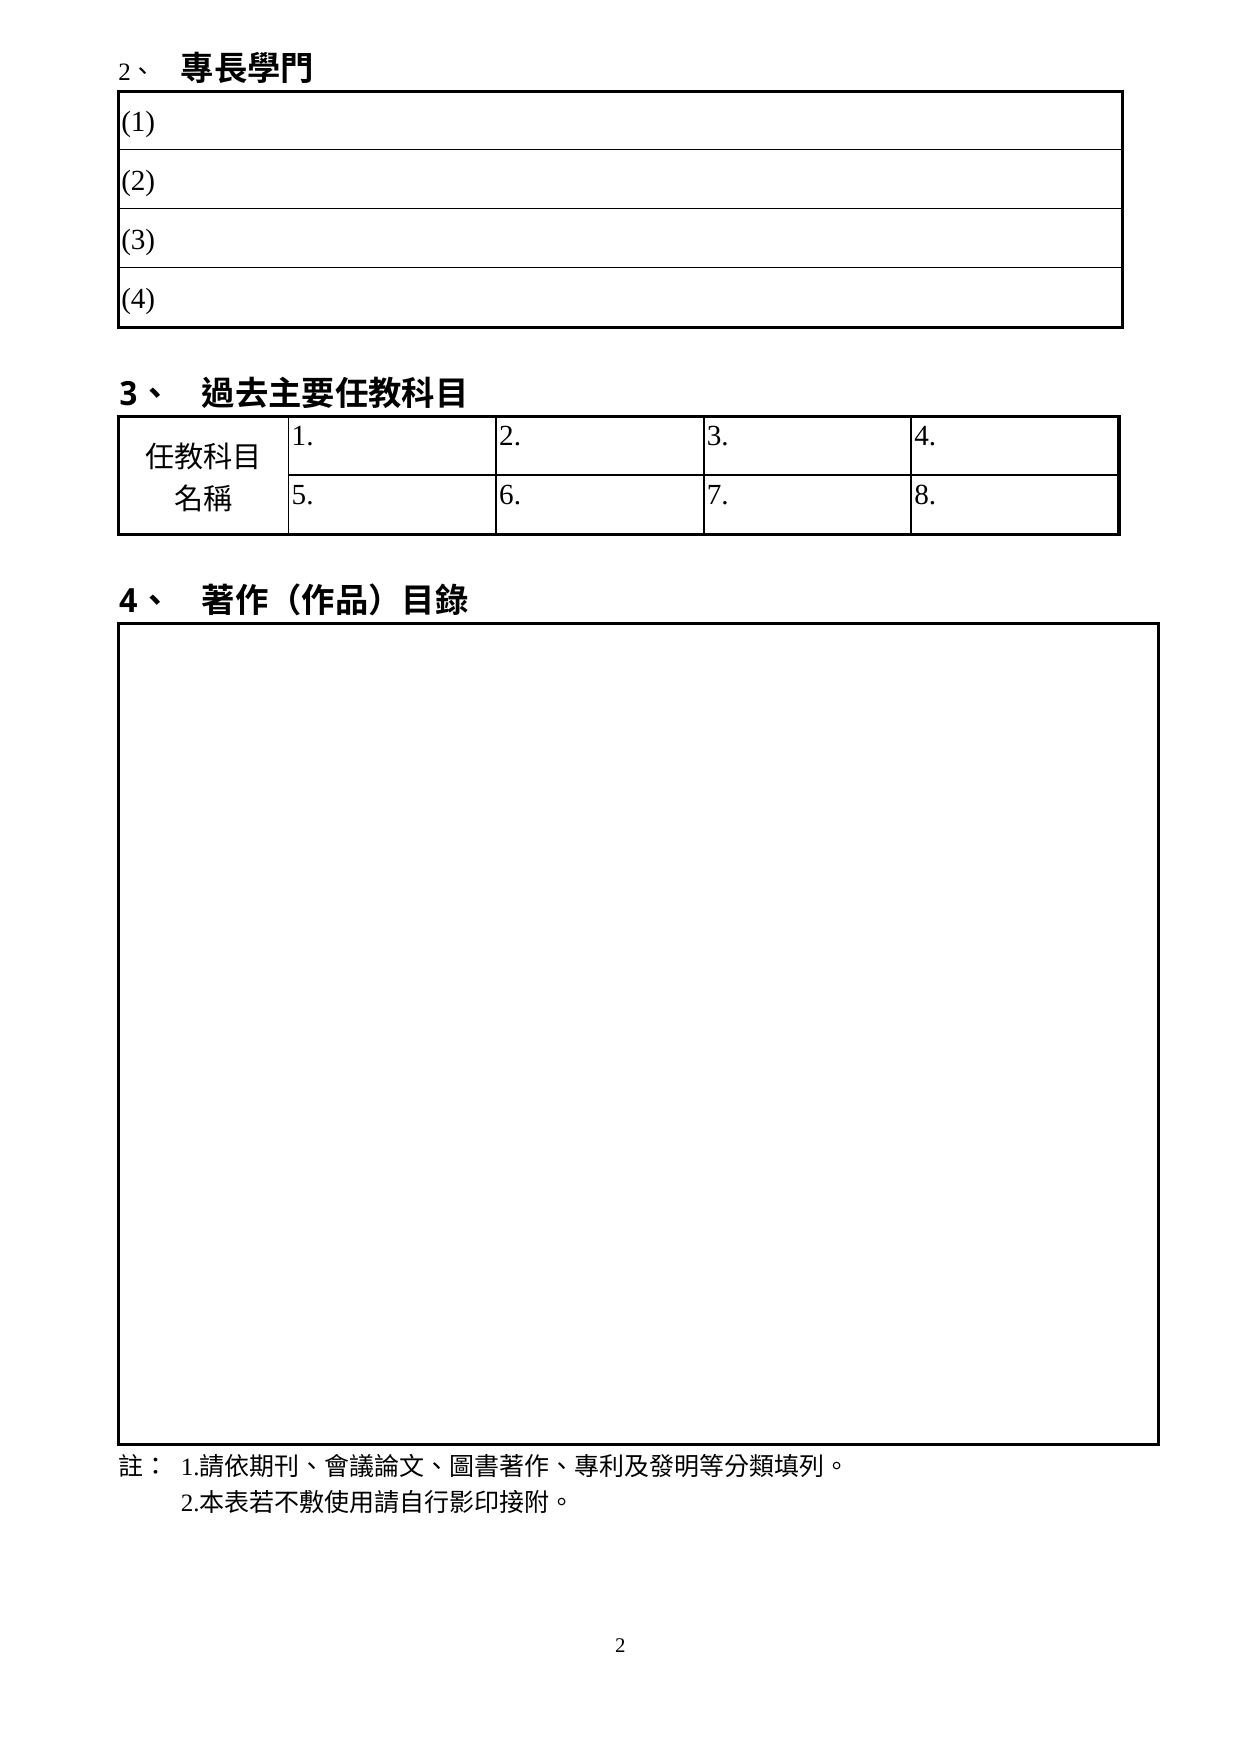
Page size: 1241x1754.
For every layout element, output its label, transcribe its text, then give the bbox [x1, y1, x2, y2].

table_cell [912, 476, 1117, 533]
table_header [120, 93, 1121, 149]
table_cell [289, 476, 495, 533]
table_header [497, 418, 703, 474]
list 著作（作品）目錄 [118, 574, 1122, 622]
table_header [705, 418, 910, 474]
table_cell [705, 476, 910, 533]
text 註： 1.請依期刊、會議論文、圖書著作、專利及發明等分類填列。 [118, 1446, 1122, 1482]
table_header 任教科目 名稱 [120, 418, 288, 533]
table_header [912, 418, 1117, 474]
table_header [120, 625, 1157, 1443]
table_header [289, 418, 495, 474]
text 2.本表若不敷使用請自行影印接附。 [181, 1482, 1122, 1518]
table_cell [497, 476, 703, 533]
table_cell [120, 209, 1121, 267]
table_cell [120, 150, 1121, 208]
table_cell [120, 268, 1121, 326]
list 專長學門 [118, 41, 1122, 89]
list 過去主要任教科目 [118, 366, 1122, 415]
